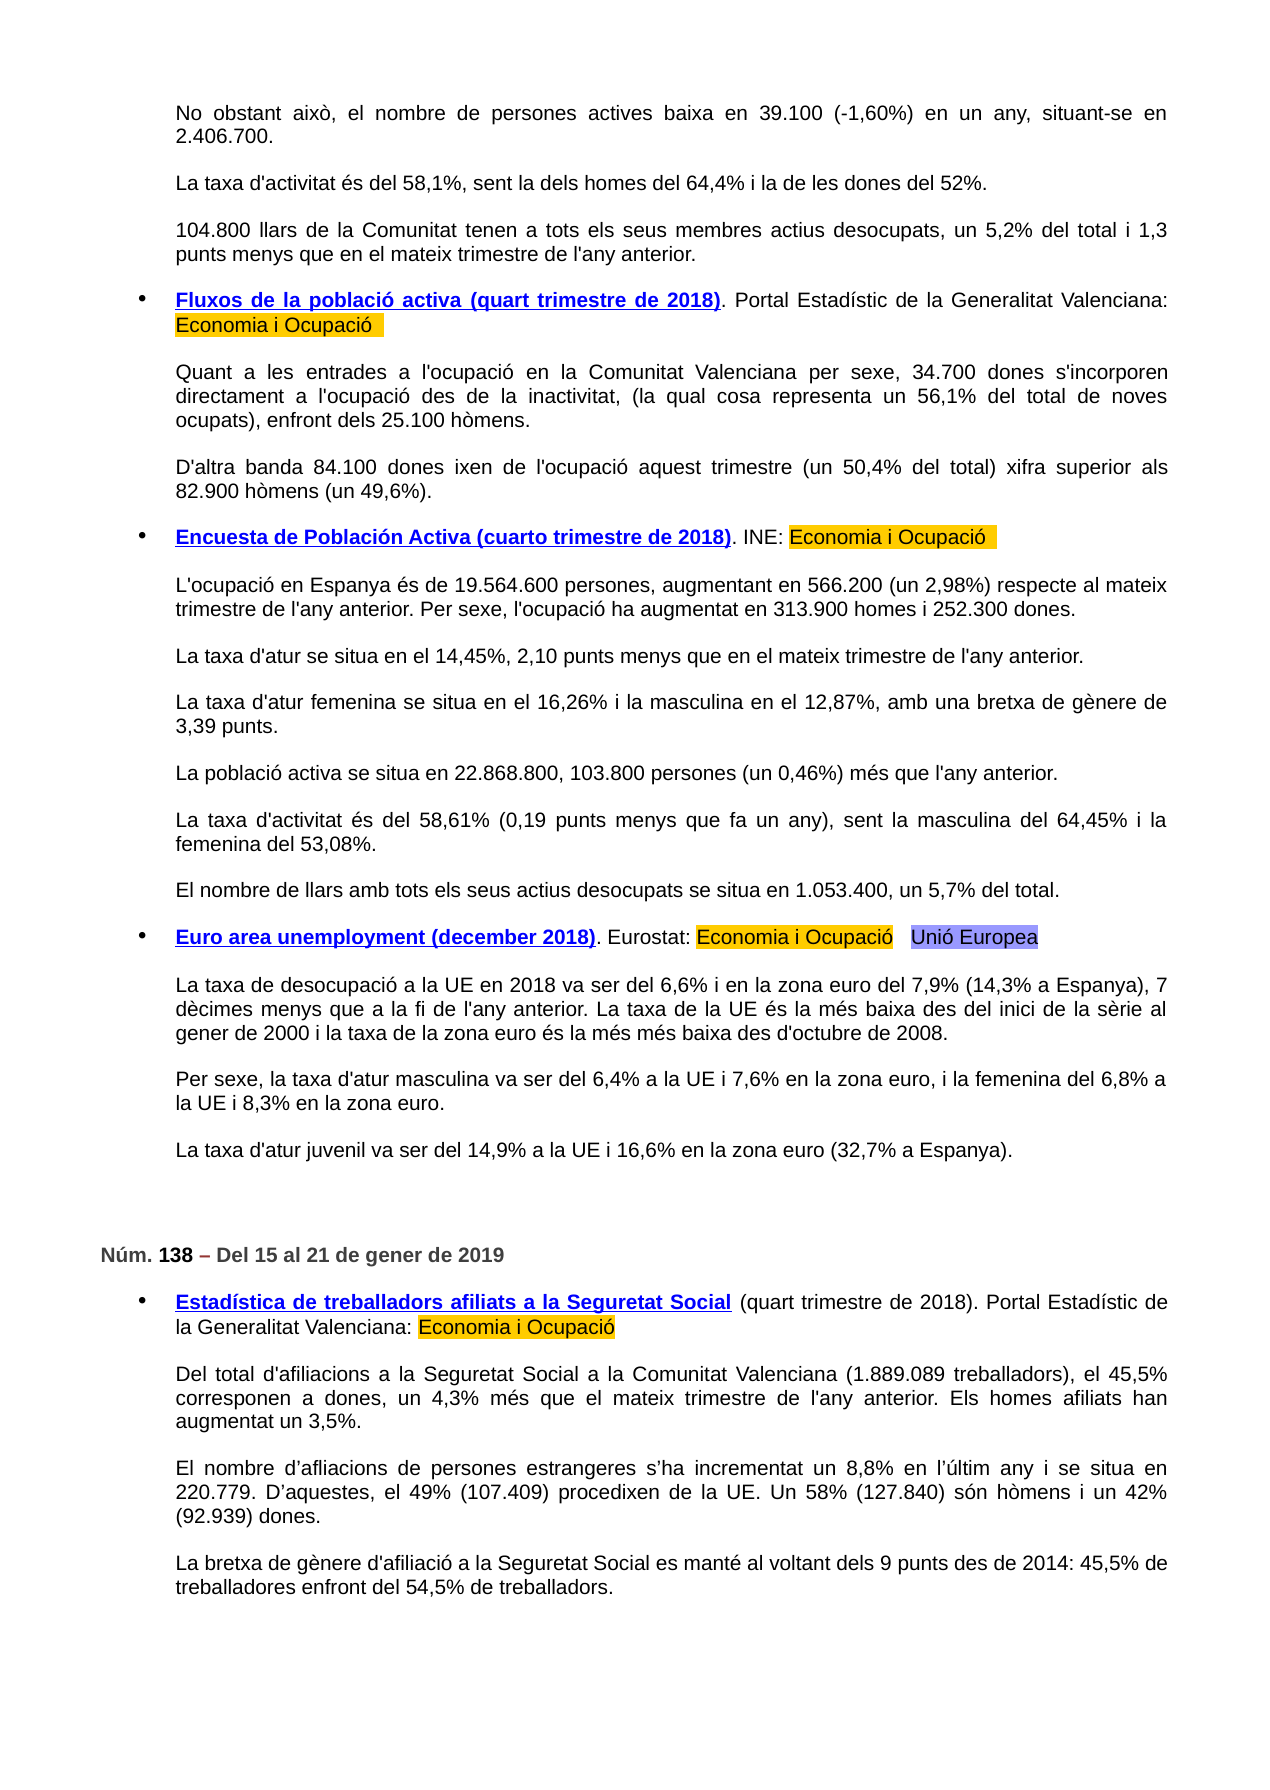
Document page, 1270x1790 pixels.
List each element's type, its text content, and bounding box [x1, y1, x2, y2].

text La població activa se situa en 22.868.800, 103.800 persones (un 0,46%) més que l'any anterior. [175, 761, 1169, 785]
list Fluxos de la població activa (quart trimestre de 2018). Portal Estadístic de la Generalitat Valenciana: Economia i Ocupació [138, 288, 1169, 337]
text Del total d'afiliacions a la Seguretat Social a la Comunitat Valenciana (1.889.089 treballadors), el 45,5% corresponen a dones, un 4,3% més que el mateix trimestre de l'any anterior. Els homes afiliats han augmentat un 3,5%. [175, 1361, 1169, 1433]
text La taxa d'activitat és del 58,61% (0,19 punts menys que fa un any), sent la masculina del 64,45% i la femenina del 53,08%. [175, 807, 1169, 855]
list Estadística de treballadors afiliats a la Seguretat Social (quart trimestre de 2018). Portal Estadístic de la Generalitat Valenciana: Economia i Ocupació [138, 1290, 1169, 1339]
text La taxa de desocupació a la UE en 2018 va ser del 6,6% i en la zona euro del 7,9% (14,3% a Espanya), 7 dècimes menys que a la fi de l'any anterior. La taxa de la UE és la més baixa des del inici de la sèrie al gener de 2000 i la taxa de la zona euro és la més més baixa des d'octubre de 2008. [175, 972, 1169, 1044]
text L'ocupació en Espanya és de 19.564.600 persones, augmentant en 566.200 (un 2,98%) respecte al mateix trimestre de l'any anterior. Per sexe, l'ocupació ha augmentat en 313.900 homes i 252.300 dones. [175, 573, 1169, 621]
text La taxa d'atur juvenil va ser del 14,9% a la UE i 16,6% en la zona euro (32,7% a Espanya). [175, 1138, 1169, 1162]
list Euro area unemployment (december 2018). Eurostat: Economia i Ocupació Unió Europea [138, 925, 1169, 950]
text 104.800 llars de la Comunitat tenen a tots els seus membres actius desocupats, un 5,2% del total i 1,3 punts menys que en el mateix trimestre de l'any anterior. [175, 218, 1169, 266]
text La taxa d'activitat és del 58,1%, sent la dels homes del 64,4% i la de les dones del 52%. [175, 171, 1169, 195]
text D'altra banda 84.100 dones ixen de l'ocupació aquest trimestre (un 50,4% del total) xifra superior als 82.900 hòmens (un 49,6%). [175, 454, 1169, 502]
text La bretxa de gènere d'afiliació a la Seguretat Social es manté al voltant dels 9 punts des de 2014: 45,5% de treballadores enfront del 54,5% de treballadors. [175, 1551, 1169, 1598]
text Per sexe, la taxa d'atur masculina va ser del 6,4% a la UE i 7,6% en la zona euro, i la femenina del 6,8% a la UE i 8,3% en la zona euro. [175, 1067, 1169, 1115]
text Núm. 138 – Del 15 al 21 de gener de 2019 [100, 1243, 1169, 1267]
text La taxa d'atur femenina se situa en el 16,26% i la masculina en el 12,87%, amb una bretxa de gènere de 3,39 punts. [175, 690, 1169, 738]
text El nombre d’afliacions de persones estrangeres s’ha incrementat un 8,8% en l’últim any i se situa en 220.779. D’aquestes, el 49% (107.409) procedixen de la UE. Un 58% (127.840) són hòmens i un 42% (92.939) dones. [175, 1456, 1169, 1528]
text El nombre de llars amb tots els seus actius desocupats se situa en 1.053.400, un 5,7% del total. [175, 878, 1169, 902]
text No obstant això, el nombre de persones actives baixa en 39.100 (-1,60%) en un any, situant-se en 2.406.700. [175, 100, 1169, 148]
text Quant a les entrades a l'ocupació en la Comunitat Valenciana per sexe, 34.700 dones s'incorporen directament a l'ocupació des de la inactivitat, (la qual cosa representa un 56,1% del total de noves ocupats), enfront dels 25.100 hòmens. [175, 360, 1169, 432]
list Encuesta de Población Activa (cuarto trimestre de 2018). INE: Economia i Ocupació [138, 525, 1169, 550]
text La taxa d'atur se situa en el 14,45%, 2,10 punts menys que en el mateix trimestre de l'any anterior. [175, 643, 1169, 667]
